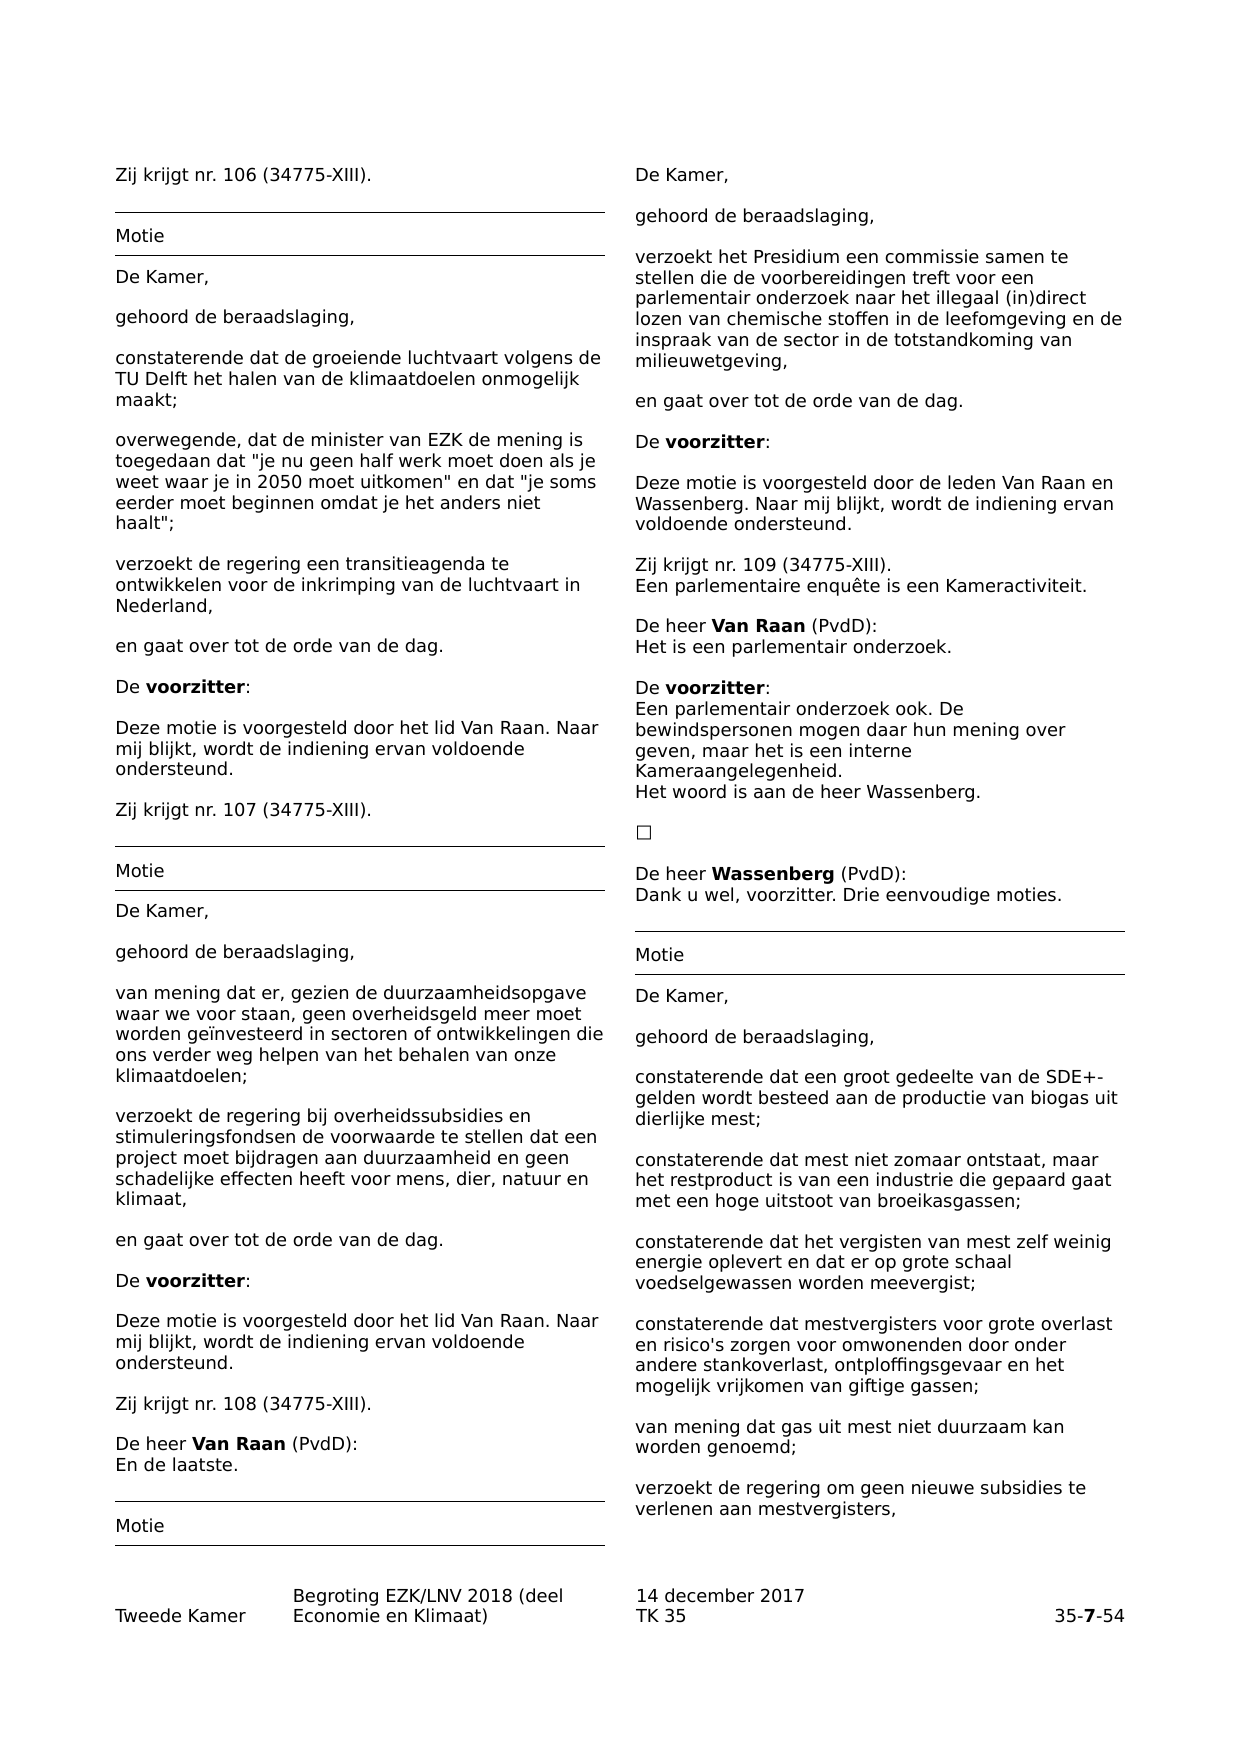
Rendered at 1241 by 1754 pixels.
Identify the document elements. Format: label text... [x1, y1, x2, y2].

text De Kamer, [635, 165, 1125, 186]
text verzoekt de regering bij overheidssubsidies en stimuleringsfondsen de voorwaarde te stellen dat een project moet bijdragen aan duurzaamheid en geen schadelijke effecten heeft voor mens, dier, natuur en klimaat, [115, 1106, 605, 1210]
text Deze motie is voorgesteld door het lid Van Raan. Naar mij blijkt, wordt de indiening ervan voldoende ondersteund. [115, 718, 605, 780]
text Zij krijgt nr. 106 (34775-XIII). [115, 165, 605, 186]
text Motie [115, 226, 605, 247]
text Dank u wel, voorzitter. Drie eenvoudige moties. [635, 884, 1125, 905]
text Zij krijgt nr. 107 (34775-XIII). [115, 800, 605, 821]
text gehoord de beraadslaging, [115, 307, 605, 328]
text constaterende dat mest niet zomaar ontstaat, maar het restproduct is van een industrie die gepaard gaat met een hoge uitstoot van broeikasgassen; [635, 1149, 1125, 1212]
text De heer Van Raan (PvdD): [635, 616, 1125, 637]
text Motie [115, 1516, 605, 1536]
text constaterende dat een groot gedeelte van de SDE+-gelden wordt besteed aan de productie van biogas uit dierlijke mest; [635, 1067, 1125, 1129]
text gehoord de beraadslaging, [635, 206, 1125, 227]
text En de laatste. [115, 1455, 605, 1476]
text De voorzitter: [115, 1271, 605, 1291]
text Deze motie is voorgesteld door het lid Van Raan. Naar mij blijkt, wordt de indiening ervan voldoende ondersteund. [115, 1311, 605, 1373]
text overwegende, dat de minister van EZK de mening is toegedaan dat "je nu geen half werk moet doen als je weet waar je in 2050 moet uitkomen" en dat "je soms eerder moet beginnen omdat je het anders niet haalt"; [115, 430, 605, 534]
text De voorzitter: [635, 678, 1125, 699]
text De Kamer, [635, 986, 1125, 1006]
text De heer Wassenberg (PvdD): [635, 863, 1125, 884]
text Zij krijgt nr. 109 (34775-XIII). [635, 555, 1125, 576]
text verzoekt het Presidium een commissie samen te stellen die de voorbereidingen treft voor een parlementair onderzoek naar het illegaal (in)direct lozen van chemische stoffen in de leefomgeving en de inspraak van de sector in de totstandkoming van milieuwetgeving, [635, 247, 1125, 371]
text constaterende dat de groeiende luchtvaart volgens de TU Delft het halen van de klimaatdoelen onmogelijk maakt; [115, 348, 605, 410]
text Een parlementaire enquête is een Kameractiviteit. [635, 576, 1125, 596]
text De voorzitter: [115, 677, 605, 698]
text Zij krijgt nr. 108 (34775-XIII). [115, 1393, 605, 1414]
text Het is een parlementair onderzoek. [635, 637, 1125, 658]
text en gaat over tot de orde van de dag. [635, 391, 1125, 412]
text constaterende dat het vergisten van mest zelf weinig energie oplevert en dat er op grote schaal voedselgewassen worden meevergist; [635, 1232, 1125, 1294]
text van mening dat gas uit mest niet duurzaam kan worden genoemd; [635, 1417, 1125, 1458]
text De Kamer, [115, 267, 605, 287]
text van mening dat er, gezien de duurzaamheidsopgave waar we voor staan, geen overheidsgeld meer moet worden geïnvesteerd in sectoren of ontwikkelingen die ons verder weg helpen van het behalen van onze klimaatdoelen; [115, 983, 605, 1086]
text De voorzitter: [635, 432, 1125, 453]
text Een parlementair onderzoek ook. De bewindspersonen mogen daar hun mening over geven, maar het is een interne Kameraangelegenheid. [635, 699, 1125, 782]
text Motie [115, 860, 605, 881]
text Het woord is aan de heer Wassenberg. [635, 782, 1125, 803]
text en gaat over tot de orde van de dag. [115, 1230, 605, 1251]
text verzoekt de regering om geen nieuwe subsidies te verlenen aan mestvergisters, [635, 1478, 1125, 1519]
text verzoekt de regering een transitieagenda te ontwikkelen voor de inkrimping van de luchtvaart in Nederland, [115, 554, 605, 616]
text en gaat over tot de orde van de dag. [115, 636, 605, 657]
text Motie [635, 945, 1125, 966]
text constaterende dat mestvergisters voor grote overlast en risico's zorgen voor omwonenden door onder andere stankoverlast, ontploffingsgevaar en het mogelijk vrijkomen van giftige gassen; [635, 1314, 1125, 1397]
text Deze motie is voorgesteld door de leden Van Raan en Wassenberg. Naar mij blijkt, wordt de indiening ervan voldoende ondersteund. [635, 473, 1125, 535]
text gehoord de beraadslaging, [115, 942, 605, 963]
text De heer Van Raan (PvdD): [115, 1434, 605, 1455]
text De Kamer, [115, 901, 605, 922]
text ⬜ [635, 823, 1125, 843]
text gehoord de beraadslaging, [635, 1026, 1125, 1047]
